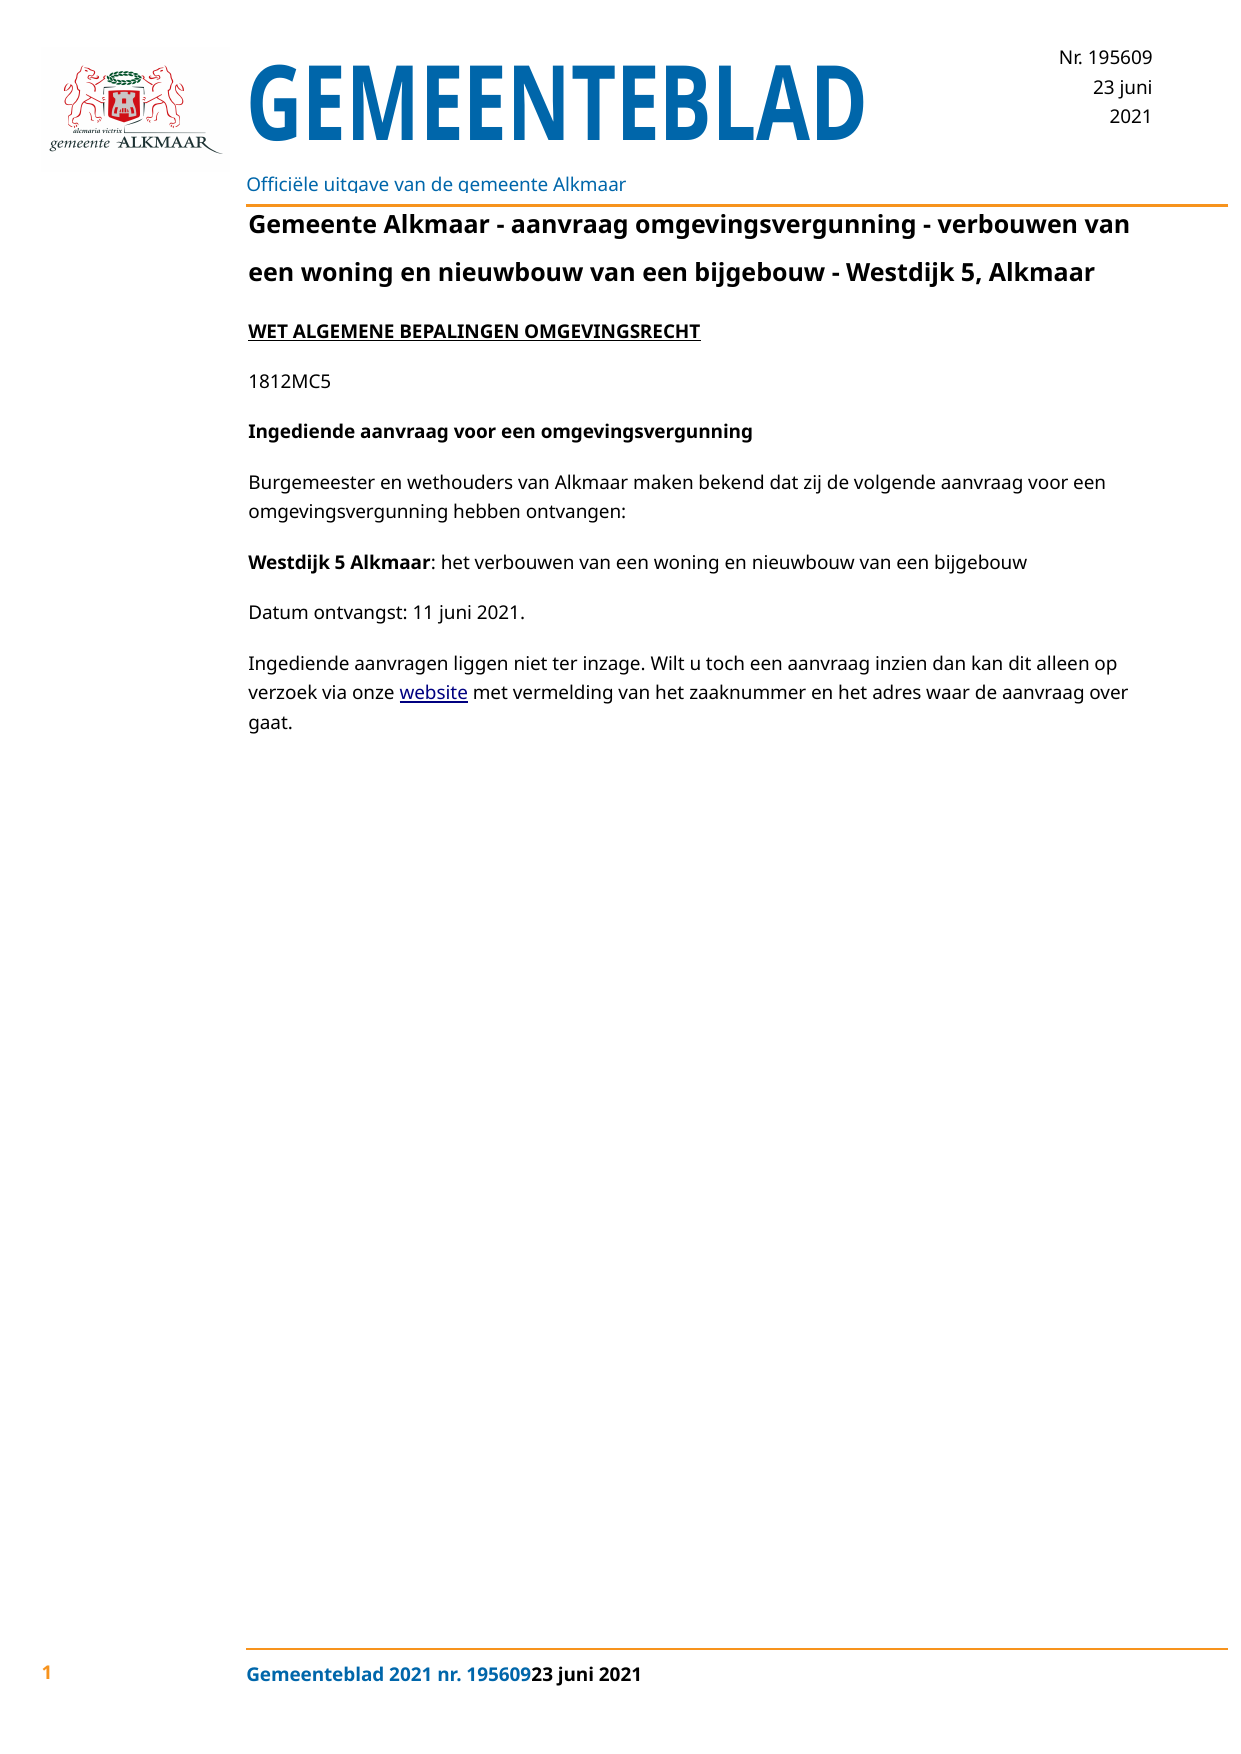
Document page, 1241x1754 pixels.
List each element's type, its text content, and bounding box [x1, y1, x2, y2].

text 1812MC5 [248, 368, 1152, 394]
text Westdijk 5 Alkmaar: het verbouwen van een woning en nieuwbouw van een bijgebouw [248, 549, 1152, 575]
text Burgemeester en wethouders van Alkmaar maken bekend dat zij de volgende aanvraag voor een omgevingsvergunning hebben ontvangen: [248, 469, 1152, 524]
text Ingediende aanvraag voor een omgevingsvergunning [248, 419, 1152, 444]
text Gemeente Alkmaar - aanvraag omgevingsvergunning - verbouwen van een woning en nieuwbouw van een bijgebouw - Westdijk 5, Alkmaar [248, 207, 1152, 288]
picture [41, 47, 231, 172]
text Datum ontvangst: 11 juni 2021. [248, 599, 1152, 625]
text WET ALGEMENE BEPALINGEN OMGEVINGSRECHT [248, 318, 1152, 344]
text Ingediende aanvragen liggen niet ter inzage. Wilt u toch een aanvraag inzien dan kan dit alleen op verzoek via onze website met vermelding van het zaaknummer en het adres waar de aanvraag over gaat. [248, 650, 1152, 735]
